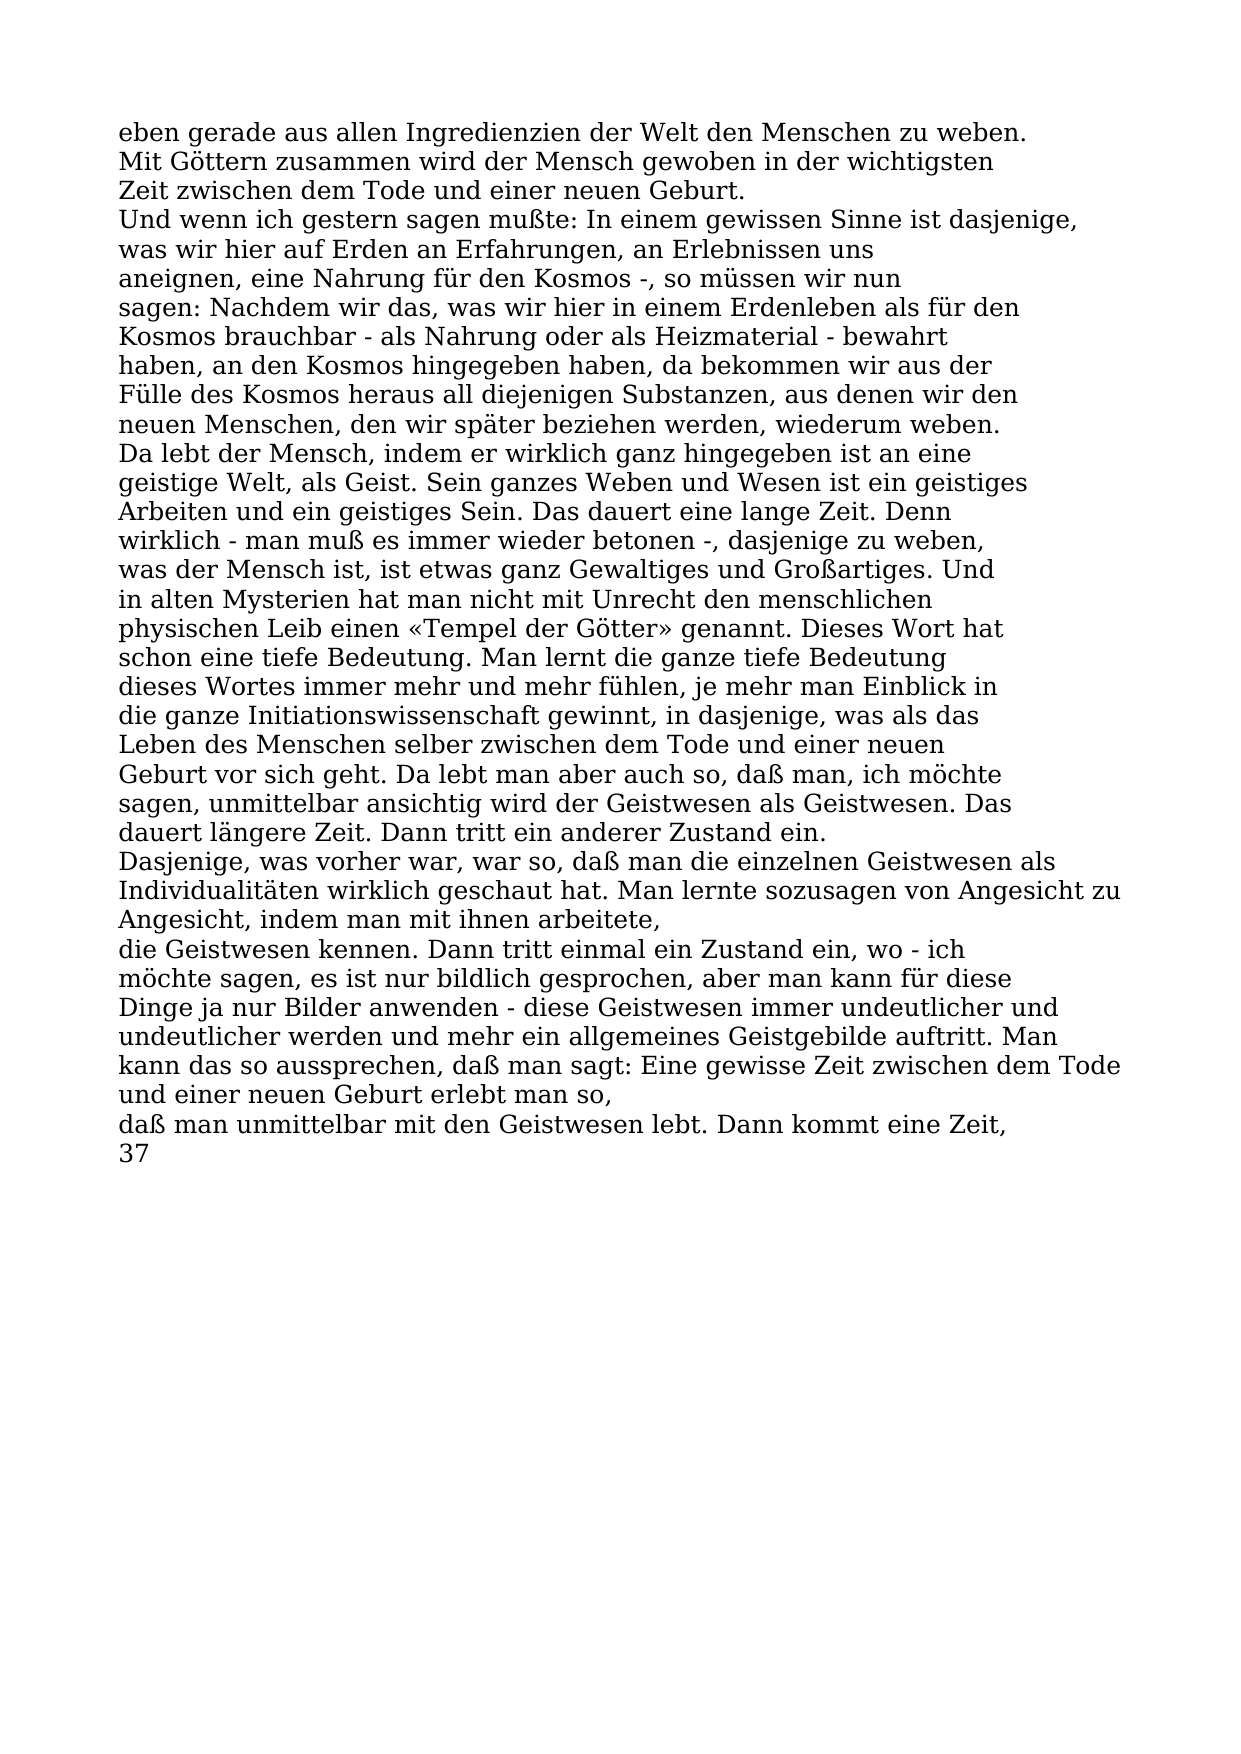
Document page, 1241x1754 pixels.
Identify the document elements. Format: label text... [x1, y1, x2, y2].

text Dasjenige, was vorher war, war so, daß man die einzelnen Geistwesen als Individualitäten wirklich geschaut hat. Man lernte sozusagen von Angesicht zu Angesicht, indem man mit ihnen arbeitete, [118, 847, 1122, 935]
text möchte sagen, es ist nur bildlich gesprochen, aber man kann für diese [118, 964, 1122, 993]
text wirklich - man muß es immer wieder betonen -, dasjenige zu weben, [118, 526, 1122, 556]
text Da lebt der Mensch, indem er wirklich ganz hingegeben ist an eine [118, 439, 1122, 468]
text was der Mensch ist, ist etwas ganz Gewaltiges und Großartiges. Und [118, 556, 1122, 585]
text Arbeiten und ein geistiges Sein. Das dauert eine lange Zeit. Denn [118, 497, 1122, 526]
text 37 [118, 1139, 1122, 1168]
text sagen: Nachdem wir das, was wir hier in einem Erdenleben als für den [118, 293, 1122, 322]
text schon eine tiefe Bedeutung. Man lernt die ganze tiefe Bedeutung [118, 643, 1122, 672]
text sagen, unmittelbar ansichtig wird der Geistwesen als Geistwesen. Das [118, 789, 1122, 818]
text eben gerade aus allen Ingredienzien der Welt den Menschen zu weben. [118, 118, 1122, 147]
text dieses Wortes immer mehr und mehr fühlen, je mehr man Einblick in [118, 672, 1122, 701]
text Und wenn ich gestern sagen mußte: In einem gewissen Sinne ist dasjenige, was wir hier auf Erden an Erfahrungen, an Erlebnissen uns [118, 206, 1122, 264]
text daß man unmittelbar mit den Geistwesen lebt. Dann kommt eine Zeit, [118, 1110, 1122, 1139]
text aneignen, eine Nahrung für den Kosmos -, so müssen wir nun [118, 264, 1122, 293]
text neuen Menschen, den wir später beziehen werden, wiederum weben. [118, 410, 1122, 439]
text Fülle des Kosmos heraus all diejenigen Substanzen, aus denen wir den [118, 381, 1122, 410]
text Dinge ja nur Bilder anwenden - diese Geistwesen immer undeutlicher und undeutlicher werden und mehr ein allgemeines Geistgebilde auftritt. Man kann das so aussprechen, daß man sagt: Eine gewisse Zeit zwischen dem Tode und einer neuen Geburt erlebt man so, [118, 993, 1122, 1110]
text die Geistwesen kennen. Dann tritt einmal ein Zustand ein, wo - ich [118, 935, 1122, 964]
text die ganze Initiationswissenschaft gewinnt, in dasjenige, was als das [118, 701, 1122, 731]
text in alten Mysterien hat man nicht mit Unrecht den menschlichen [118, 585, 1122, 614]
text geistige Welt, als Geist. Sein ganzes Weben und Wesen ist ein geistiges [118, 468, 1122, 497]
text Leben des Menschen selber zwischen dem Tode und einer neuen [118, 731, 1122, 760]
text Kosmos brauchbar - als Nahrung oder als Heizmaterial - bewahrt [118, 322, 1122, 351]
text Geburt vor sich geht. Da lebt man aber auch so, daß man, ich möchte [118, 760, 1122, 789]
text physischen Leib einen «Tempel der Götter» genannt. Dieses Wort hat [118, 614, 1122, 643]
text Mit Göttern zusammen wird der Mensch gewoben in der wichtigsten [118, 147, 1122, 176]
text dauert längere Zeit. Dann tritt ein anderer Zustand ein. [118, 818, 1122, 847]
text Zeit zwischen dem Tode und einer neuen Geburt. [118, 176, 1122, 206]
text haben, an den Kosmos hingegeben haben, da bekommen wir aus der [118, 351, 1122, 381]
